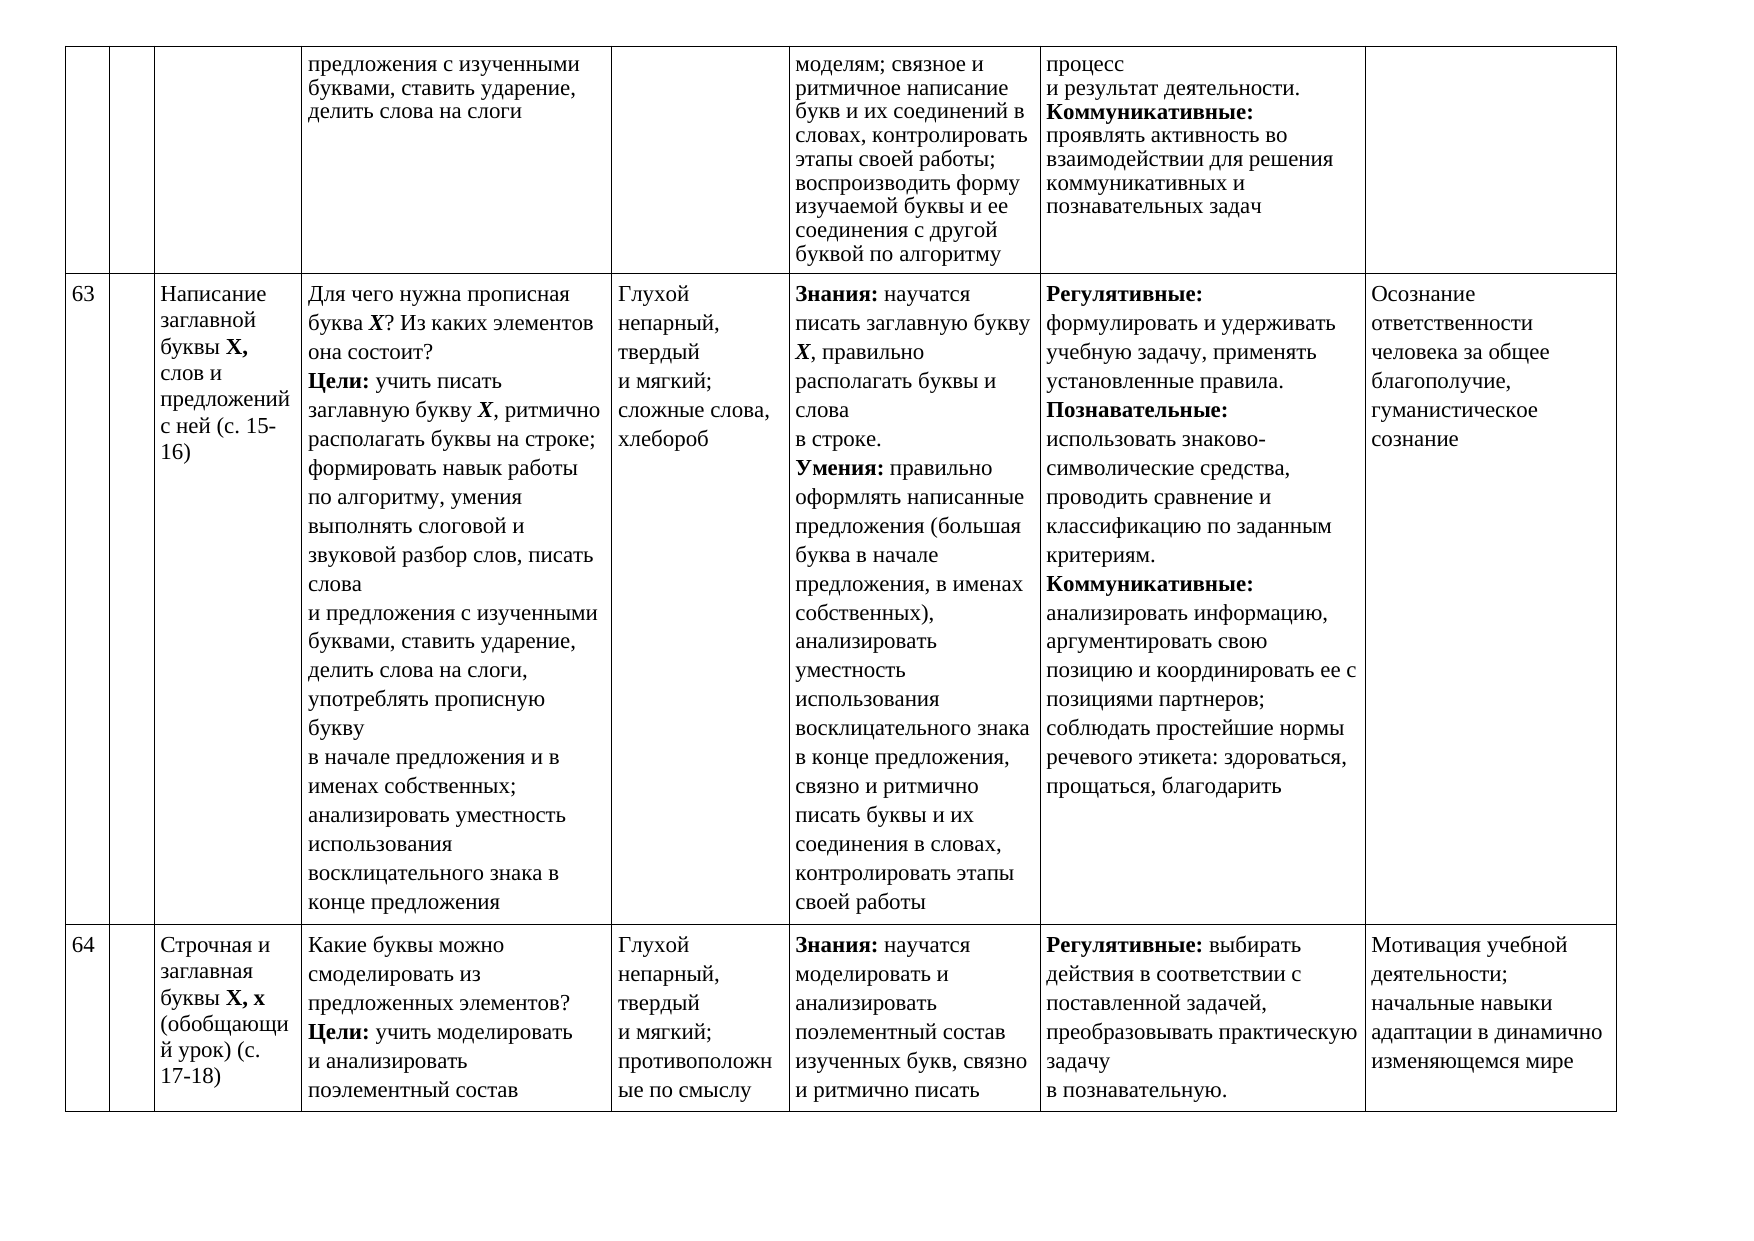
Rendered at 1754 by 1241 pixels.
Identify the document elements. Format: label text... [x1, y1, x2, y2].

table_cell Для чего нужна прописная буква Х? Из каких элементов она состоит? Цели: учить писать заглавную букву Х, ритмично располагать буквы на строке; формировать навык работы по алгоритму, умения выполнять слоговой и звуковой разбор слов, писать слова и предложения с изученными буквами, ставить ударение, делить слова на слоги, употреблять прописную букву в начале предложения и в именах собственных; анализировать уместность использования восклицательного знака в конце предложения [302, 274, 611, 923]
table_cell Знания: научатся писать заглавную букву Х, правильно располагать буквы и слова в строке. Умения: правильно оформлять написанные предложения (большая буква в начале предложения, в именах собственных), анализировать уместность использования восклицательного знака в конце предложения, связно и ритмично писать буквы и их соединения в словах, контролировать этапы своей работы [790, 274, 1040, 923]
table_cell Строчная и заглавная буквы Х, х (обобщающий урок) (с. 17-18) [155, 925, 301, 1111]
table_cell 63 [66, 274, 109, 923]
table_cell Написание заглавной буквы Х, слов и предложений с ней (с. 15-16) [155, 274, 301, 923]
table_cell предложения с изученными буквами, ставить ударение, делить слова на слоги [302, 47, 611, 273]
table_cell Какие буквы можно смоделировать из предложенных элементов? Цели: учить моделировать и анализировать поэлементный состав [302, 925, 611, 1111]
table_cell процесс и результат деятельности. Коммуникативные: проявлять активность во взаимодействии для решения коммуникативных и познавательных задач [1041, 47, 1365, 273]
table_cell Знания: научатся моделировать и анализировать поэлементный состав изученных букв, связно и ритмично писать [790, 925, 1040, 1111]
table_cell Мотивация учебной деятельности; начальные навыки адаптации в динамично изменяющемся мире [1366, 925, 1616, 1111]
table_cell [66, 47, 109, 273]
table_cell Регулятивные: формулировать и удерживать учебную задачу, применять установленные правила. Познавательные: использовать знаково-символические средства, проводить сравнение и классификацию по заданным критериям. Коммуникативные: анализировать информацию, аргументировать свою позицию и координировать ее с позициями партнеров; соблюдать простейшие нормы речевого этикета: здороваться, прощаться, благодарить [1041, 274, 1365, 923]
table_cell [155, 47, 301, 273]
table_cell Осознание ответственности человека за общее благополучие, гуманистическое сознание [1366, 274, 1616, 923]
table_cell Регулятивные: выбирать действия в соответствии с поставленной задачей, преобразовывать практическую задачу в познавательную. [1041, 925, 1365, 1111]
table_cell [612, 47, 789, 273]
table_cell Глухой непарный, твердый и мягкий; сложные слова, хлебороб [612, 274, 789, 923]
table_cell [110, 925, 154, 1111]
table_cell Глухой непарный, твердый и мягкий; противоположные по смыслу [612, 925, 789, 1111]
table_cell 64 [66, 925, 109, 1111]
table_cell моделям; связное и ритмичное написание букв и их соединений в словах, контролировать этапы своей работы; воспроизводить форму изучаемой буквы и ее соединения с другой буквой по алгоритму [790, 47, 1040, 273]
table_cell [110, 47, 154, 273]
table_cell [110, 274, 154, 923]
table_cell [1366, 47, 1616, 273]
